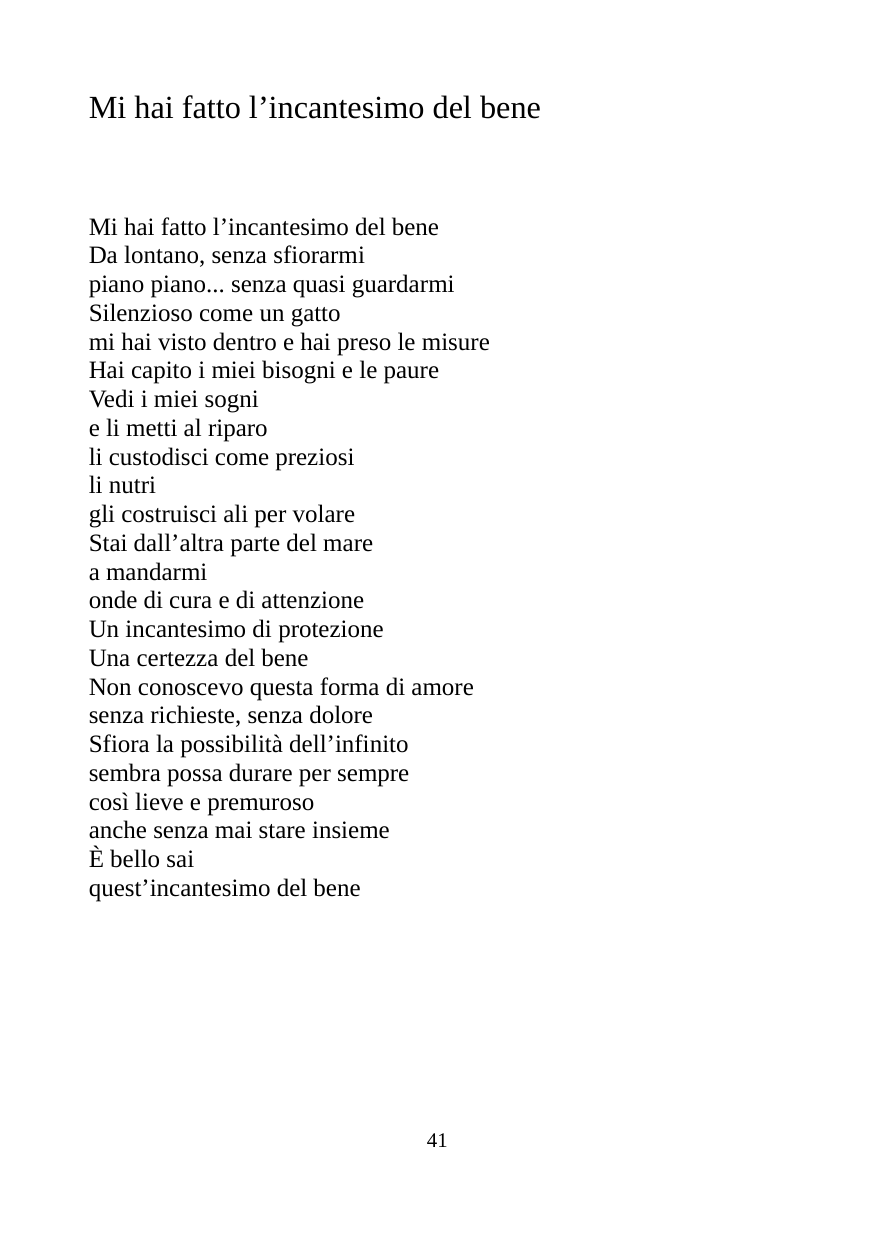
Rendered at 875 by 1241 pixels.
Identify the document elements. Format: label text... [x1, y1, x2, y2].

text Mi hai fatto l’incantesimo del bene Da lontano, senza sfiorarmi piano piano... senza quasi guardarmi Silenzioso come un gatto mi hai visto dentro e hai preso le misure Hai capito i miei bisogni e le paure Vedi i miei sogni e li metti al riparo li custodisci come preziosi li nutri gli costruisci ali per volare Stai dall’altra parte del mare a mandarmi onde di cura e di attenzione Un incantesimo di protezione Una certezza del bene Non conoscevo questa forma di amore senza richieste, senza dolore Sfiora la possibilità dell’infinito sembra possa durare per sempre così lieve e premuroso anche senza mai stare insieme È bello sai quest’incantesimo del bene [88, 126, 786, 902]
text Mi hai fatto l’incantesimo del bene [88, 88, 786, 126]
